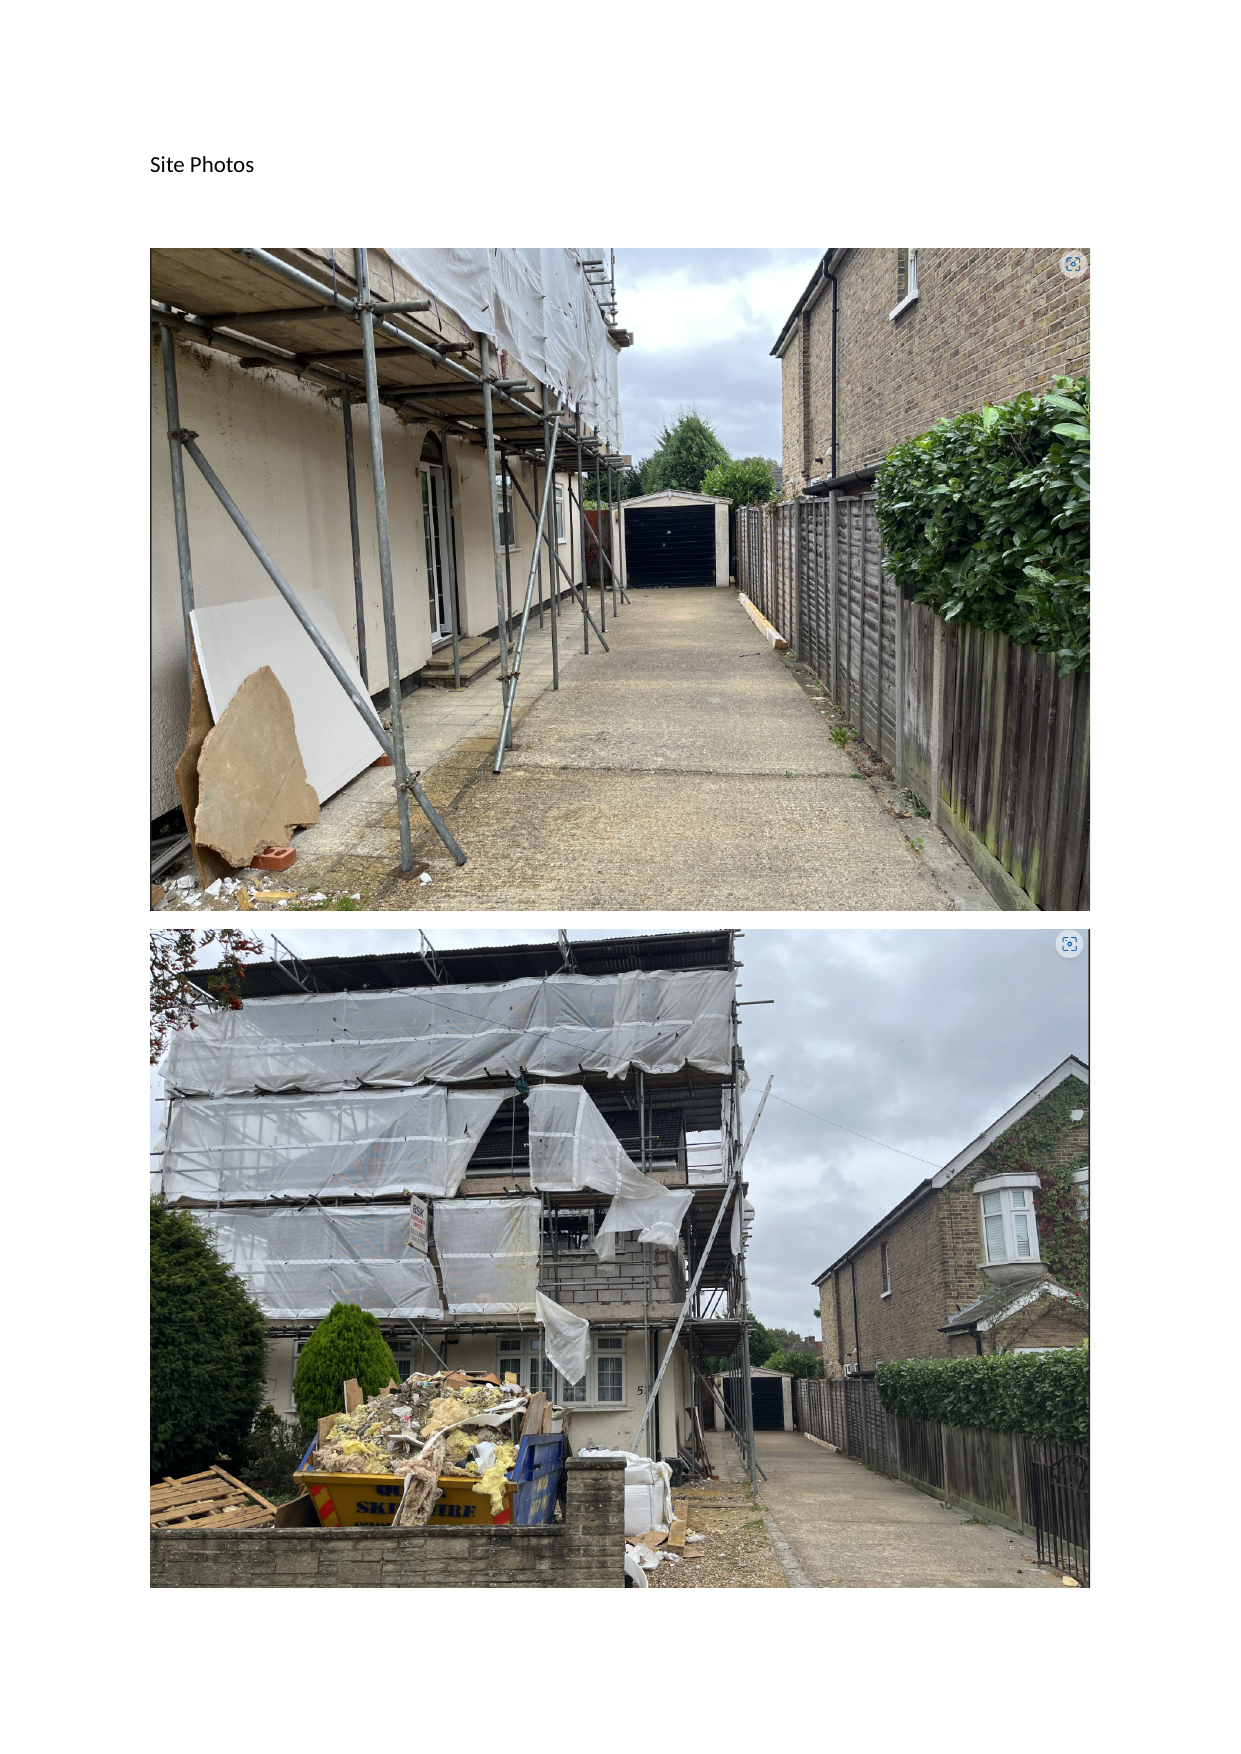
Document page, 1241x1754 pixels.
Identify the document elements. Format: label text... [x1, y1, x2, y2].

text Site Photos [150, 150, 1090, 178]
